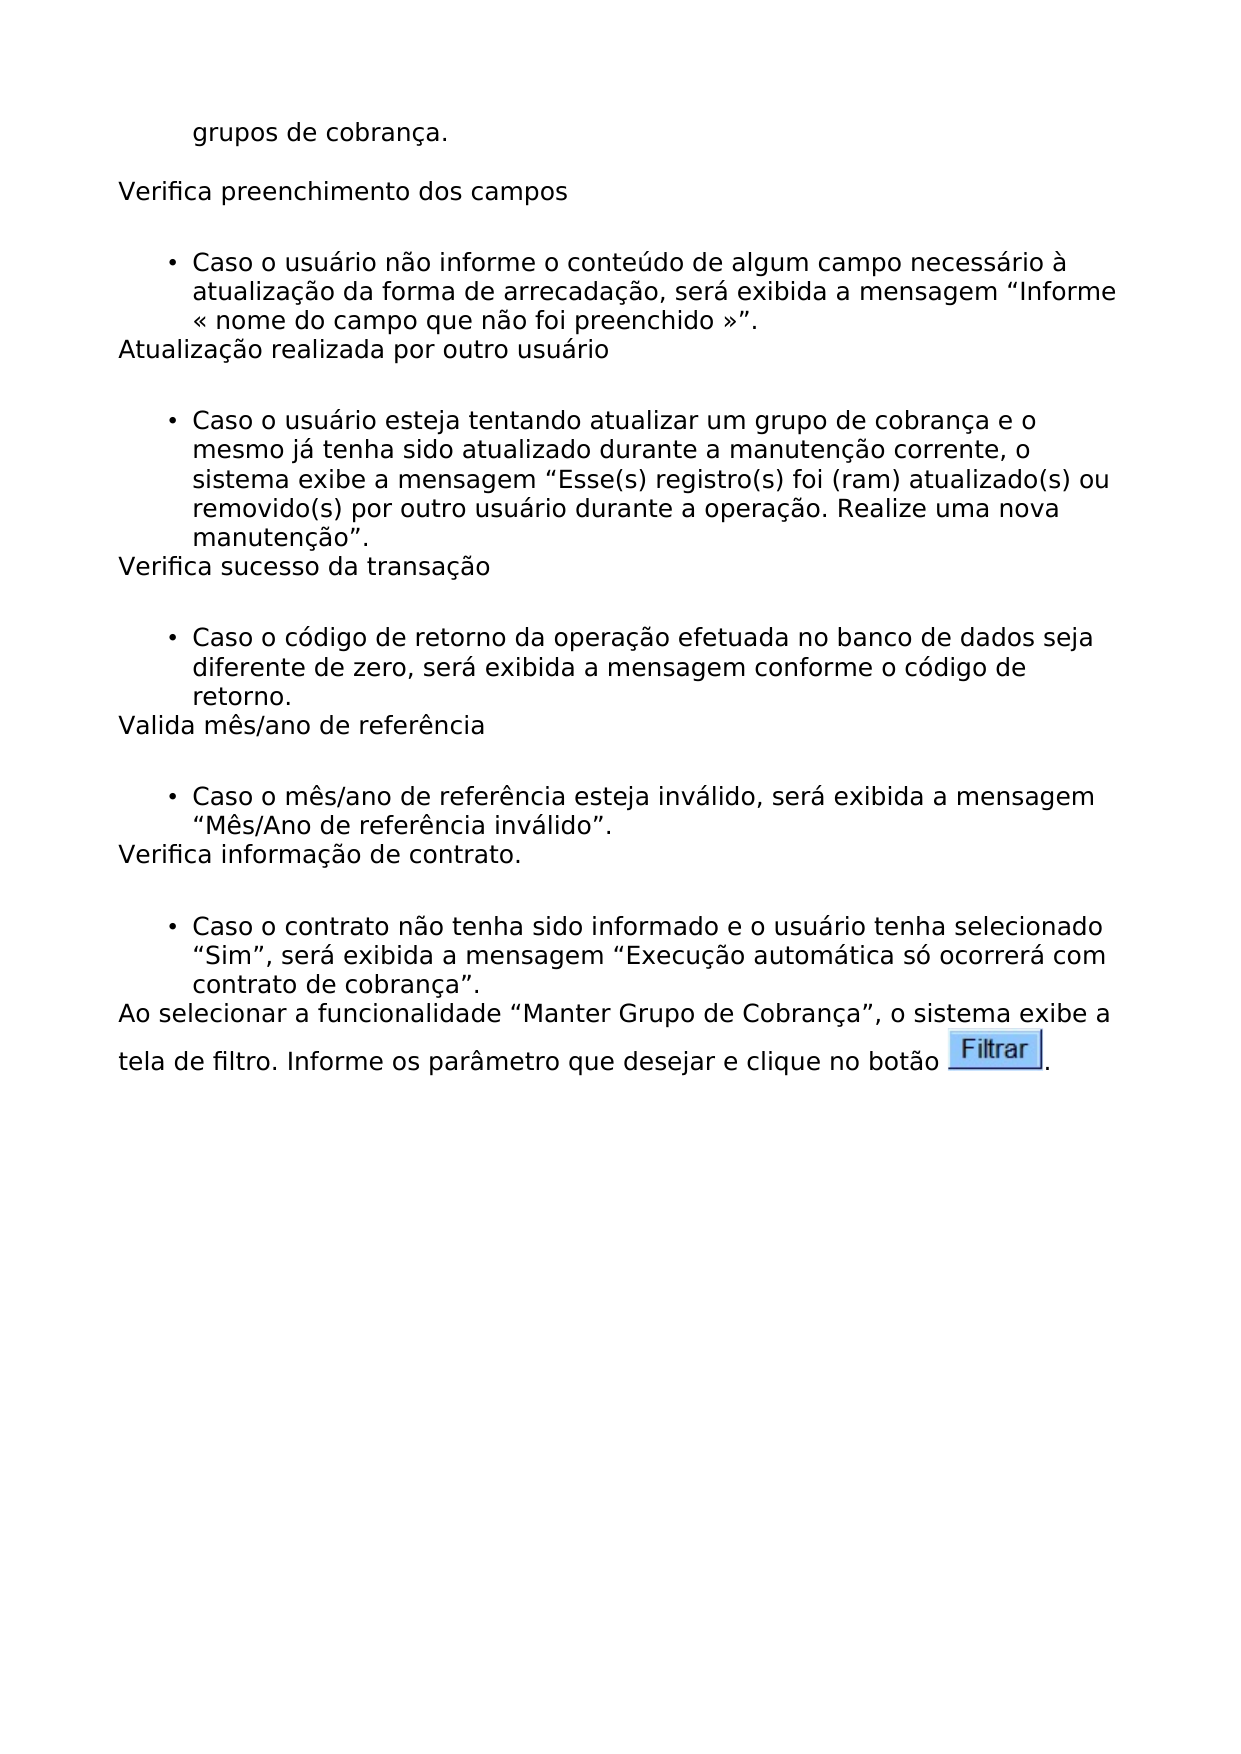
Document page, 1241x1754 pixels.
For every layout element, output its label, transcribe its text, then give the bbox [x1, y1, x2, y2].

list Caso o usuário esteja tentando atualizar um grupo de cobrança e o mesmo já tenha sido atualizado durante a manutenção corrente, o sistema exibe a mensagem “Esse(s) registro(s) foi (ram) atualizado(s) ou removido(s) por outro usuário durante a operação. Realize uma nova manutenção”. [177, 407, 1122, 552]
text Ao selecionar a funcionalidade “Manter Grupo de Cobrança”, o sistema exibe a tela de filtro. Informe os parâmetro que desejar e clique no botão . [118, 999, 1122, 1076]
text Verifica sucesso da transação [118, 552, 1122, 582]
text Verifica preenchimento dos campos [118, 177, 1122, 206]
picture [947, 1028, 1044, 1071]
text Valida mês/ano de referência [118, 711, 1122, 740]
text Atualização realizada por outro usuário [118, 335, 1122, 364]
list grupos de cobrança. [177, 118, 1122, 147]
list Caso o mês/ano de referência esteja inválido, será exibida a mensagem “Mês/Ano de referência inválido”. [177, 782, 1122, 841]
list Caso o código de retorno da operação efetuada no banco de dados seja diferente de zero, será exibida a mensagem conforme o código de retorno. [177, 623, 1122, 711]
text Verifica informação de contrato. [118, 841, 1122, 870]
list Caso o contrato não tenha sido informado e o usuário tenha selecionado “Sim”, será exibida a mensagem “Execução automática só ocorrerá com contrato de cobrança”. [177, 912, 1122, 999]
list Caso o usuário não informe o conteúdo de algum campo necessário à atualização da forma de arrecadação, será exibida a mensagem “Informe « nome do campo que não foi preenchido »”. [177, 248, 1122, 335]
